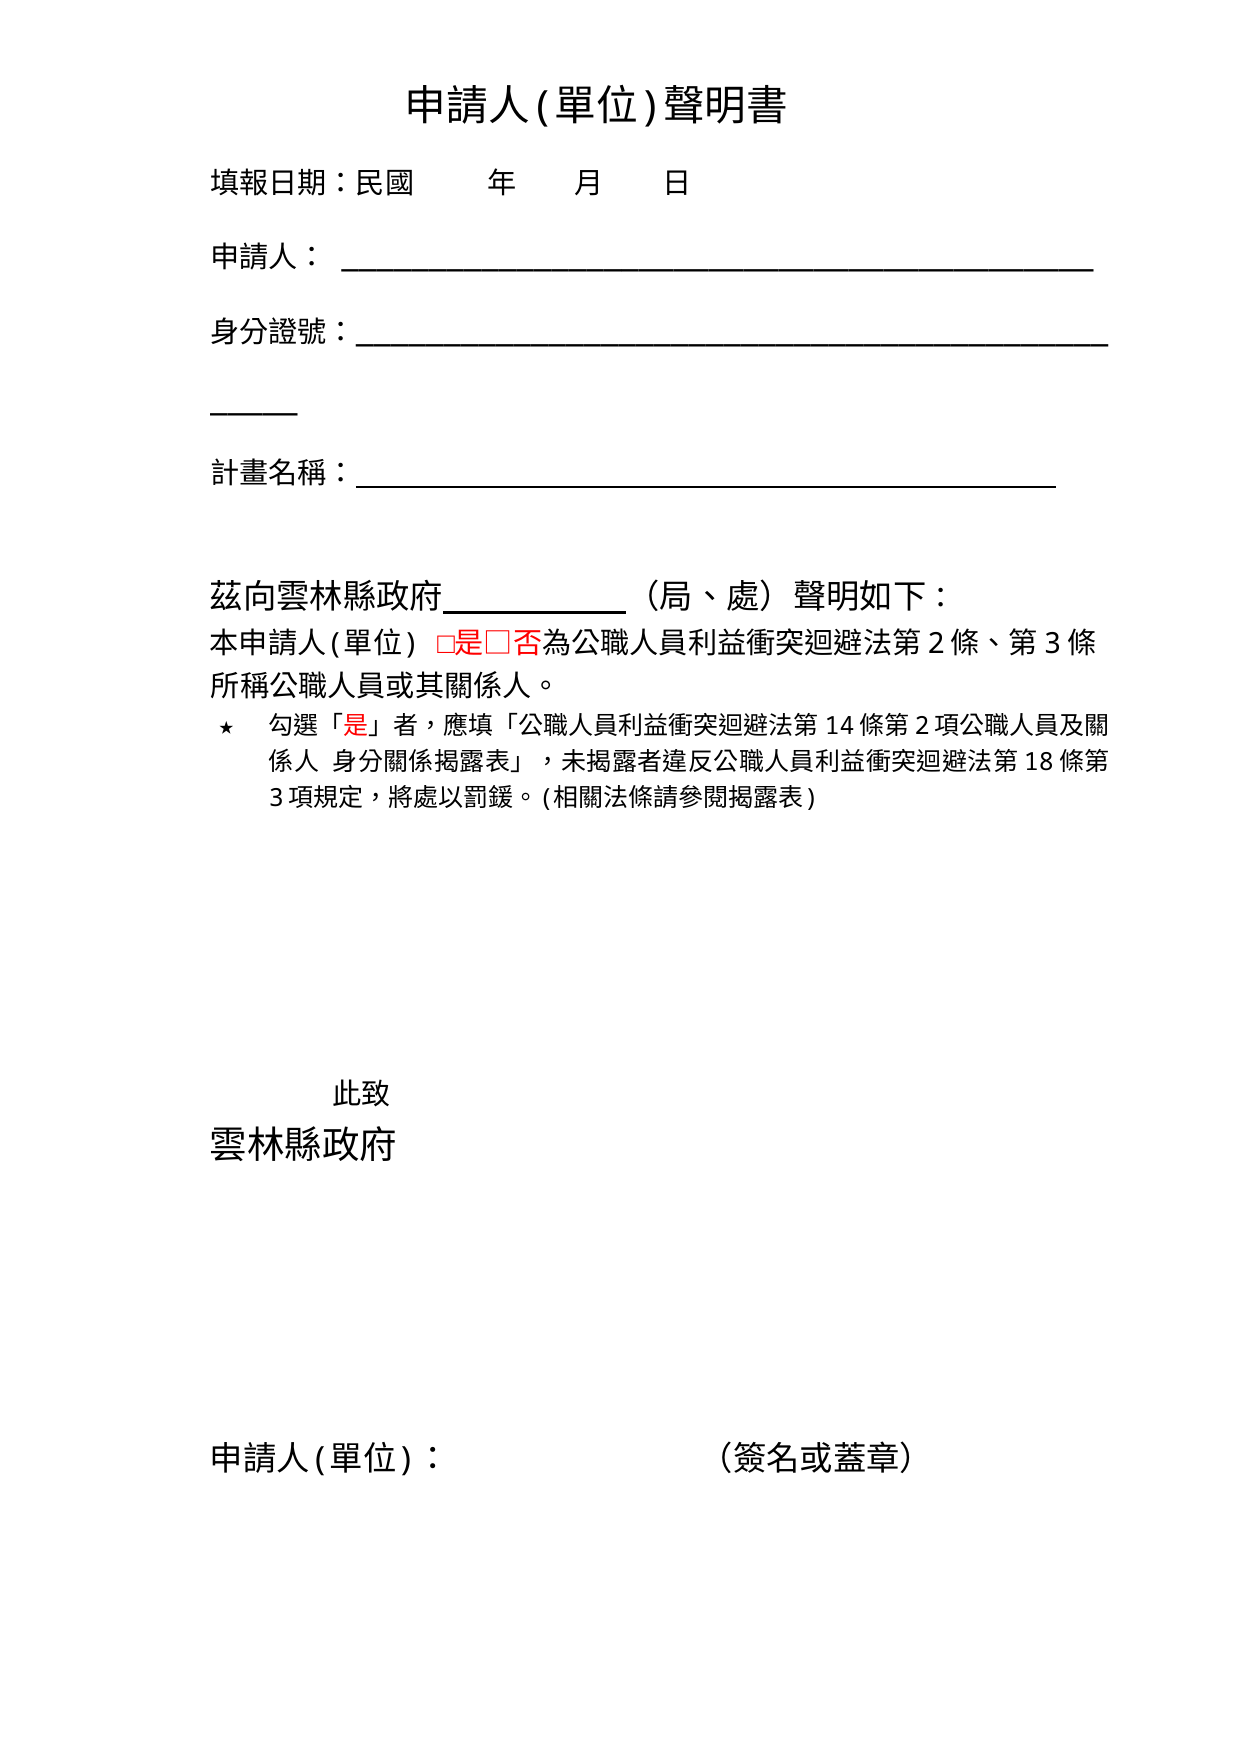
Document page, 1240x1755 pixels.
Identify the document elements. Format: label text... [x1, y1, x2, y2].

text 茲向雲林縣政府 （局、處）聲明如下： [209, 570, 1109, 618]
list 勾選「是」者，應填「公職人員利益衝突迴避法第14條第2項公職人員及關係人 身分關係揭露表」，未揭露者違反公職人員利益衝突迴避法第18條第3項規定，將處以罰鍰。(相關法條請參閱揭露表) [218, 705, 1109, 814]
text 此致 [209, 1066, 1109, 1114]
text 申請人(單位)： （簽名或蓋章） [209, 1431, 1109, 1480]
text 本申請人(單位) □是□否為公職人員利益衝突迴避法第2條、第3條所稱公職人員或其關係人。 [209, 619, 1109, 704]
text 計畫名稱： 。 [210, 450, 1109, 492]
text 填報日期：民國 年 月 日 [210, 160, 1109, 202]
text 雲林縣政府 [209, 1114, 1109, 1169]
text 申請人(單位)聲明書 [136, 77, 1057, 131]
text 申請人： ___________________________________________ [210, 234, 1109, 276]
text 身分證號：________________________________________________ [210, 308, 1109, 420]
